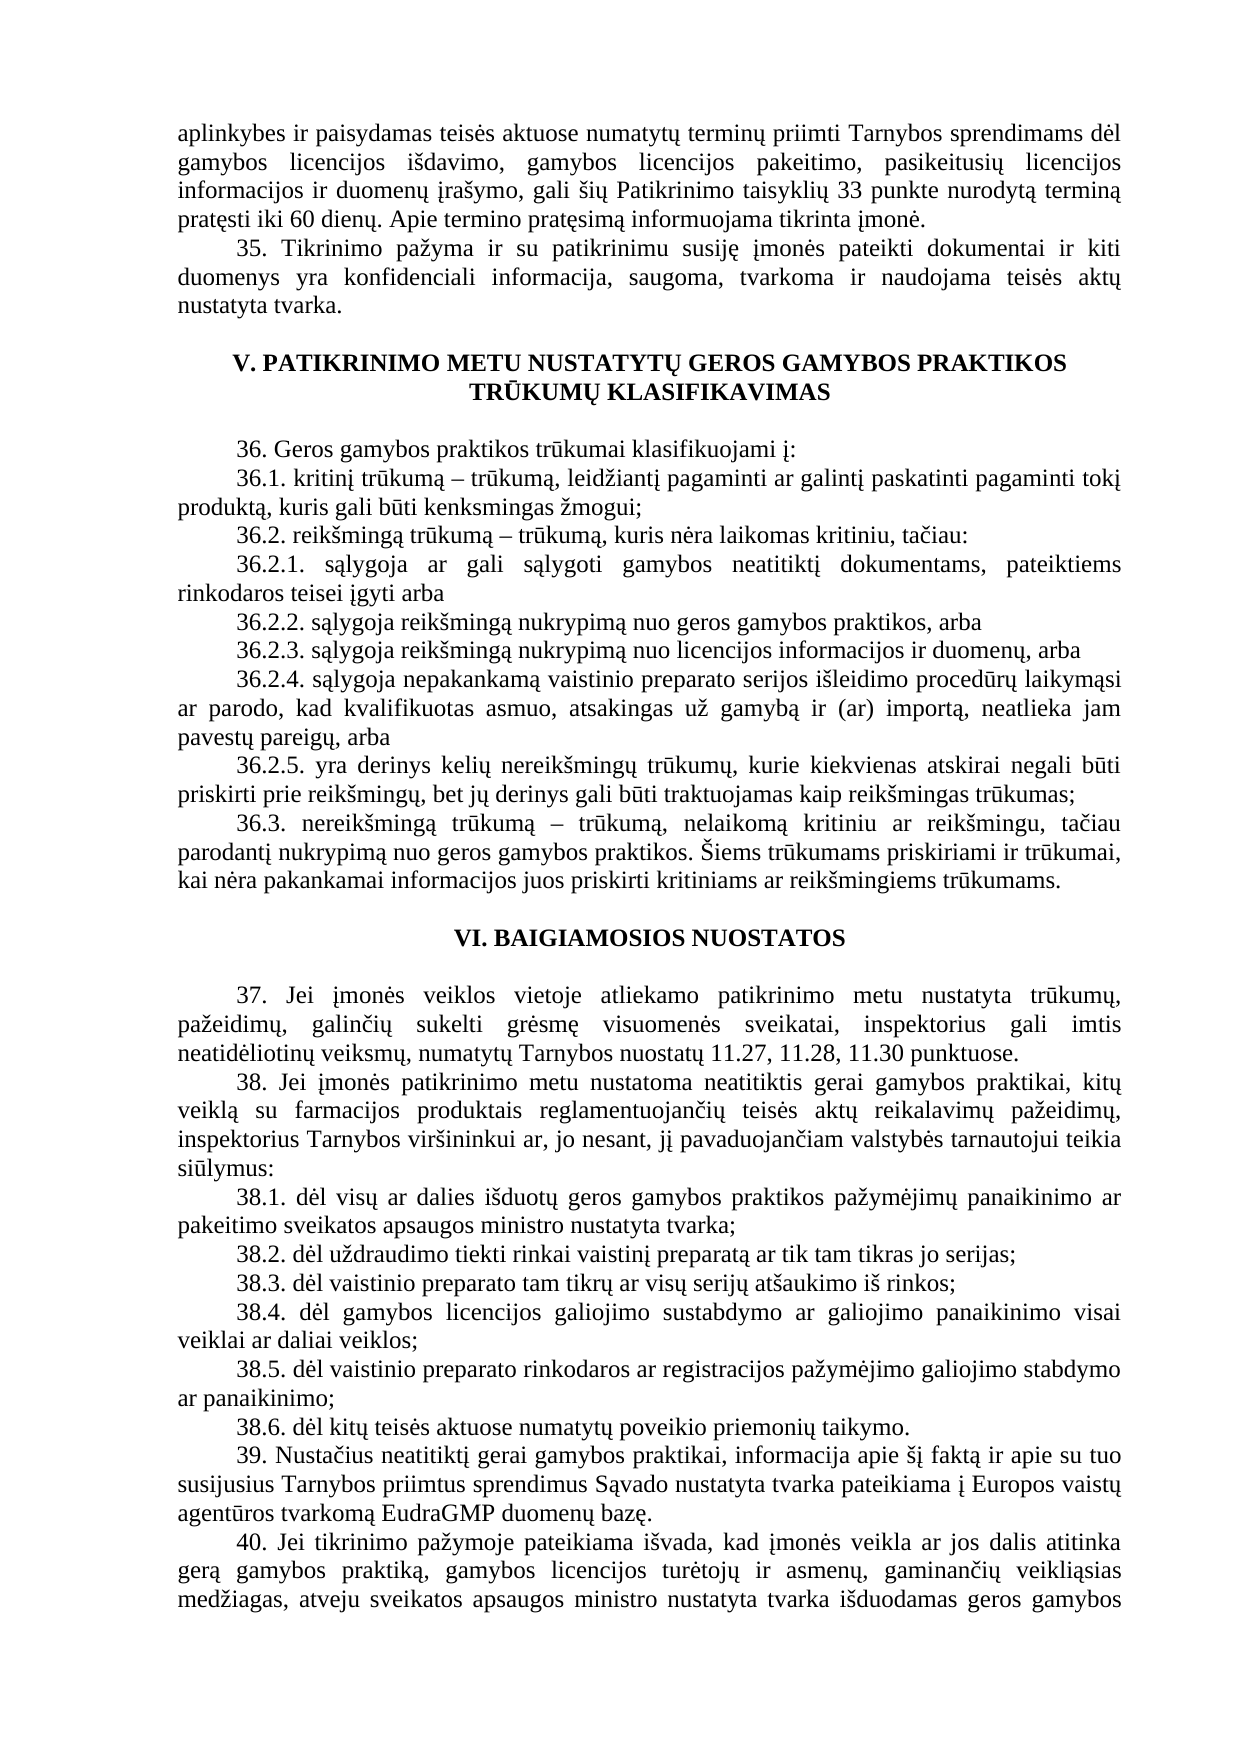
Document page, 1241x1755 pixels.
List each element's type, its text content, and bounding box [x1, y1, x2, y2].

text VI. BAIGIAMOSIOS NUOSTATOS [177, 923, 1122, 952]
text V. Patikrinimo metu nustatytų GEROS GAMYBOS PRAKTIKOS trūkumų klasifikavimas [177, 348, 1122, 406]
text 38.5. dėl vaistinio preparato rinkodaros ar registracijos pažymėjimo galiojimo stabdymo ar panaikinimo; [177, 1354, 1122, 1412]
text 38.2. dėl uždraudimo tiekti rinkai vaistinį preparatą ar tik tam tikras jo serijas; [177, 1239, 1122, 1268]
text aplinkybes ir paisydamas teisės aktuose numatytų terminų priimti Tarnybos sprendimams dėl gamybos licencijos išdavimo, gamybos licencijos pakeitimo, pasikeitusių licencijos informacijos ir duomenų įrašymo, gali šių Patikrinimo taisyklių 33 punkte nurodytą terminą pratęsti iki 60 dienų. Apie termino pratęsimą informuojama tikrinta įmonė. [177, 118, 1122, 233]
text 36.3. nereikšmingą trūkumą – trūkumą, nelaikomą kritiniu ar reikšmingu, tačiau parodantį nukrypimą nuo geros gamybos praktikos. Šiems trūkumams priskiriami ir trūkumai, kai nėra pakankamai informacijos juos priskirti kritiniams ar reikšmingiems trūkumams. [177, 808, 1122, 894]
text 36.2.1. sąlygoja ar gali sąlygoti gamybos neatitiktį dokumentams, pateiktiems rinkodaros teisei įgyti arba [177, 549, 1122, 607]
text 36.2.4. sąlygoja nepakankamą vaistinio preparato serijos išleidimo procedūrų laikymąsi ar parodo, kad kvalifikuotas asmuo, atsakingas už gamybą ir (ar) importą, neatlieka jam pavestų pareigų, arba [177, 664, 1122, 751]
text 35. Tikrinimo pažyma ir su patikrinimu susiję įmonės pateikti dokumentai ir kiti duomenys yra konfidenciali informacija, saugoma, tvarkoma ir naudojama teisės aktų nustatyta tvarka. [177, 233, 1122, 319]
text 36.1. kritinį trūkumą – trūkumą, leidžiantį pagaminti ar galintį paskatinti pagaminti tokį produktą, kuris gali būti kenksmingas žmogui; [177, 463, 1122, 521]
text 36.2. reikšmingą trūkumą – trūkumą, kuris nėra laikomas kritiniu, tačiau: [177, 521, 1122, 549]
text 38.1. dėl visų ar dalies išduotų geros gamybos praktikos pažymėjimų panaikinimo ar pakeitimo sveikatos apsaugos ministro nustatyta tvarka; [177, 1182, 1122, 1239]
text 38.3. dėl vaistinio preparato tam tikrų ar visų serijų atšaukimo iš rinkos; [177, 1268, 1122, 1297]
text 38. Jei įmonės patikrinimo metu nustatoma neatitiktis gerai gamybos praktikai, kitų veiklą su farmacijos produktais reglamentuojančių teisės aktų reikalavimų pažeidimų, inspektorius Tarnybos viršininkui ar, jo nesant, jį pavaduojančiam valstybės tarnautojui teikia siūlymus: [177, 1067, 1122, 1182]
text 39. Nustačius neatitiktį gerai gamybos praktikai, informacija apie šį faktą ir apie su tuo susijusius Tarnybos priimtus sprendimus Sąvado nustatyta tvarka pateikiama į Europos vaistų agentūros tvarkomą EudraGMP duomenų bazę. [177, 1441, 1122, 1527]
text 38.4. dėl gamybos licencijos galiojimo sustabdymo ar galiojimo panaikinimo visai veiklai ar daliai veiklos; [177, 1297, 1122, 1354]
text 36. Geros gamybos praktikos trūkumai klasifikuojami į: [177, 434, 1122, 463]
text 36.2.3. sąlygoja reikšmingą nukrypimą nuo licencijos informacijos ir duomenų, arba [177, 636, 1122, 664]
text 36.2.5. yra derinys kelių nereikšmingų trūkumų, kurie kiekvienas atskirai negali būti priskirti prie reikšmingų, bet jų derinys gali būti traktuojamas kaip reikšmingas trūkumas; [177, 751, 1122, 808]
text 38.6. dėl kitų teisės aktuose numatytų poveikio priemonių taikymo. [177, 1412, 1122, 1441]
text 36.2.2. sąlygoja reikšmingą nukrypimą nuo geros gamybos praktikos, arba [177, 607, 1122, 636]
text 40. Jei tikrinimo pažymoje pateikiama išvada, kad įmonės veikla ar jos dalis atitinka gerą gamybos praktiką, gamybos licencijos turėtojų ir asmenų, gaminančių veikliąsias medžiagas, atveju sveikatos apsaugos ministro nustatyta tvarka išduodamas geros gamybos [177, 1527, 1122, 1613]
text 37. Jei įmonės veiklos vietoje atliekamo patikrinimo metu nustatyta trūkumų, pažeidimų, galinčių sukelti grėsmę visuomenės sveikatai, inspektorius gali imtis neatidėliotinų veiksmų, numatytų Tarnybos nuostatų 11.27, 11.28, 11.30 punktuose. [177, 981, 1122, 1067]
